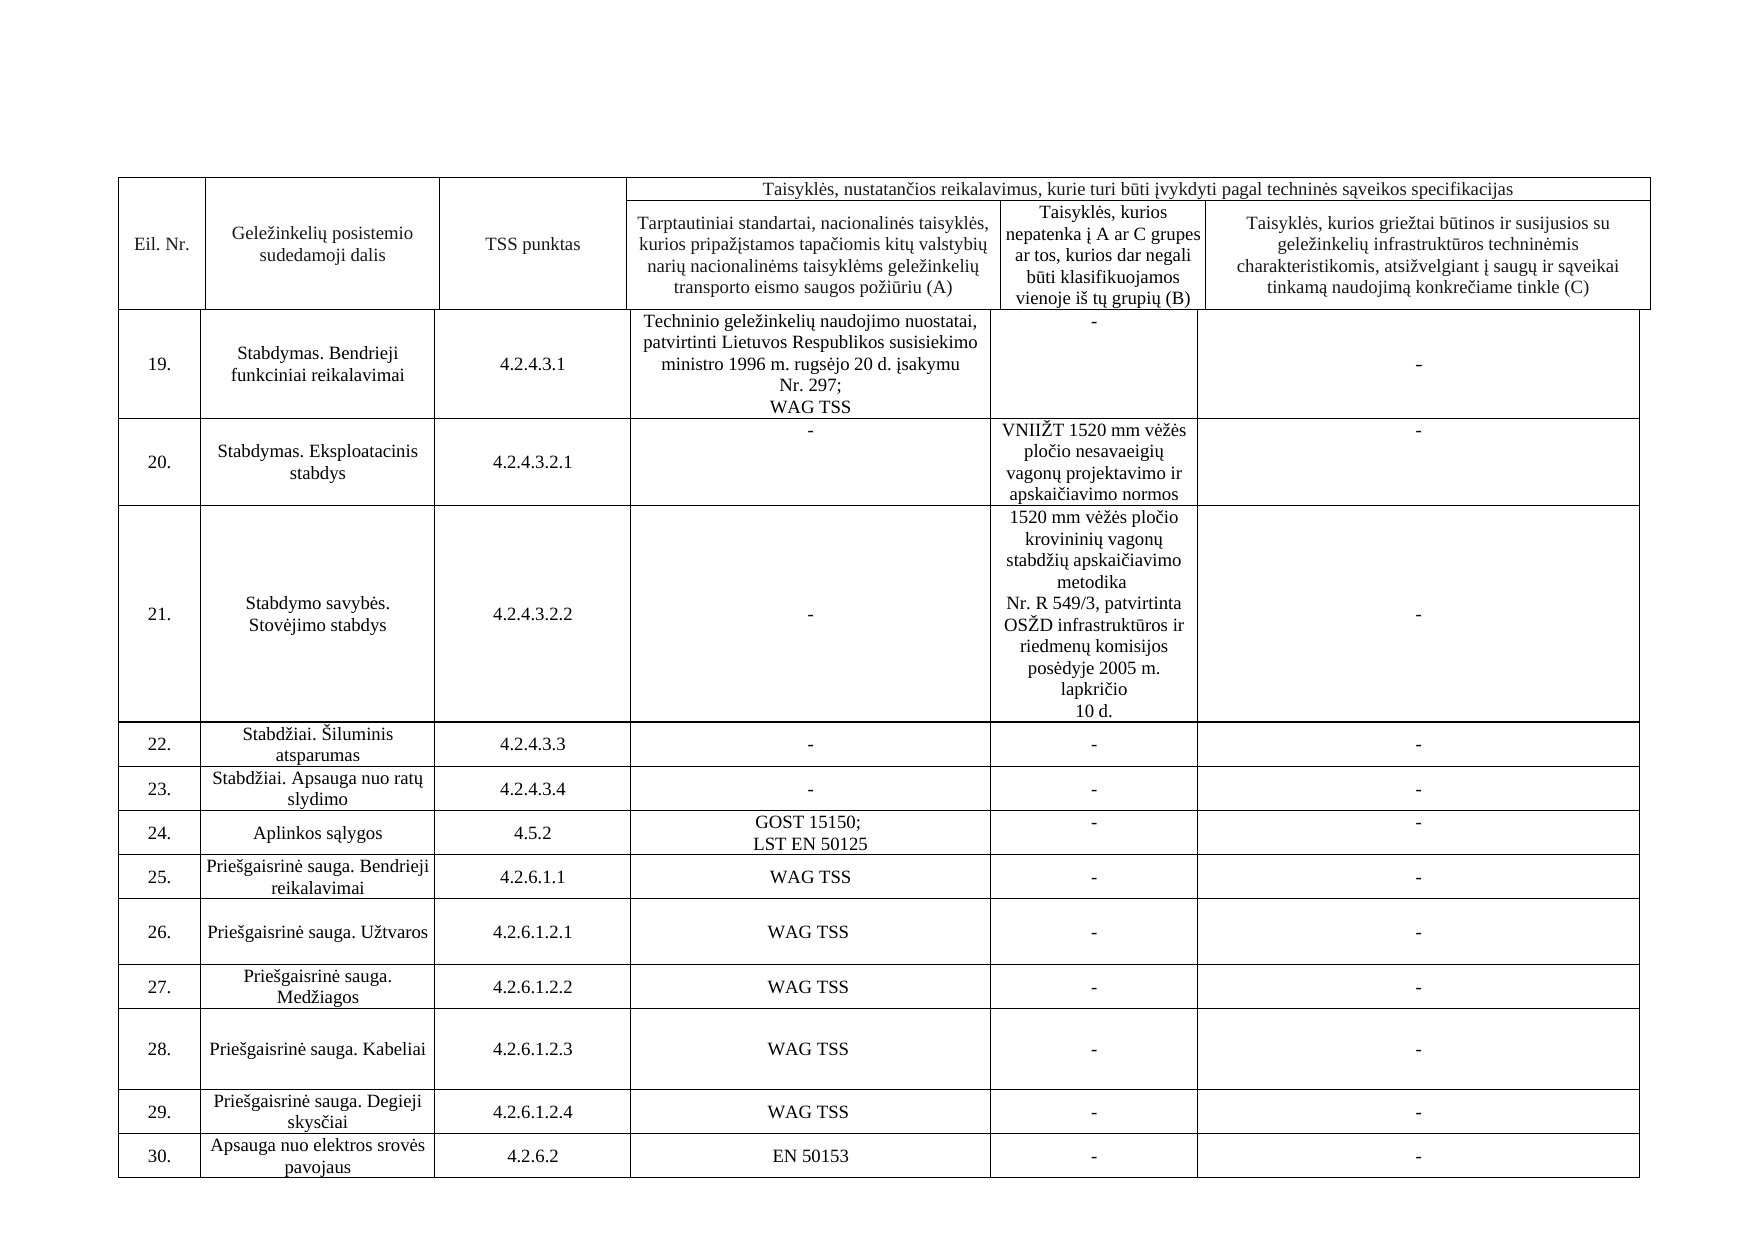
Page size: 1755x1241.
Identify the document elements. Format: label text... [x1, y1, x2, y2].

table_cell - [1198, 1009, 1639, 1089]
table_cell - [1198, 419, 1639, 505]
table_cell Stabdžiai. Apsauga nuo ratų slydimo [201, 767, 434, 810]
table_cell Tarptautiniai standartai, nacionalinės taisyklės, kurios pripažįstamos tapačiomis kitų valstybių narių nacionalinėms taisyklėms geležinkelių transporto eismo saugos požiūriu (A) [627, 201, 1000, 309]
table_cell - [1198, 506, 1639, 721]
table_cell Priešgaisrinė sauga. Kabeliai [201, 1009, 434, 1089]
table_cell Aplinkos sąlygos [201, 811, 434, 854]
table_cell Stabdymas. Eksploatacinis stabdys [201, 419, 434, 505]
table_cell Techninio geležinkelių naudojimo nuostatai, patvirtinti Lietuvos Respublikos susisiekimo ministro 1996 m. rugsėjo 20 d. įsakymu Nr. 297; WAG TSS [631, 310, 990, 417]
table_cell Taisyklės, kurios griežtai būtinos ir susijusios su geležinkelių infrastruktūros techninėmis charakteristikomis, atsižvelgiant į saugų ir sąveikai tinkamą naudojimą konkrečiame tinkle (C) [1206, 201, 1650, 309]
table_cell 22. [119, 723, 200, 766]
table_header Taisyklės, nustatančios reikalavimus, kurie turi būti įvykdyti pagal techninės sąveikos specifikacijas [627, 178, 1650, 200]
table_cell - [631, 419, 990, 505]
table_cell WAG TSS [631, 899, 990, 964]
table_cell 4.2.4.3.1 [435, 310, 630, 417]
table_header TSS punktas [440, 178, 626, 309]
table_cell GOST 15150; LST EN 50125 [631, 811, 990, 854]
table_cell 4.2.6.1.2.4 [435, 1090, 630, 1133]
table_cell [1640, 964, 1651, 1008]
table_cell [1651, 721, 1658, 766]
table_cell [1640, 810, 1651, 854]
table_cell Stabdymas. Bendrieji funkciniai reikalavimai [201, 310, 434, 417]
table_cell - [1198, 1134, 1639, 1177]
table_cell VNIIŽT 1520 mm vėžės pločio nesavaeigių vagonų projektavimo ir apskaičiavimo normos [991, 419, 1197, 505]
table_cell [1651, 200, 1658, 309]
table_cell - [1198, 1090, 1639, 1133]
table_cell - [1198, 899, 1639, 964]
table_cell Stabdžiai. Šiluminis atsparumas [201, 723, 434, 766]
table_cell WAG TSS [631, 965, 990, 1008]
table_cell 4.2.6.1.2.1 [435, 899, 630, 964]
table_cell - [631, 767, 990, 810]
table_cell WAG TSS [631, 855, 990, 898]
table_cell 4.2.6.1.2.2 [435, 965, 630, 1008]
table_cell - [991, 965, 1197, 1008]
table_cell [1651, 766, 1658, 810]
table_cell 4.5.2 [435, 811, 630, 854]
table_cell [1651, 309, 1658, 417]
table_cell 26. [119, 899, 200, 964]
table_cell 4.2.6.1.2.3 [435, 1009, 630, 1089]
table_cell 30. [119, 1134, 200, 1177]
table_cell [1651, 418, 1658, 505]
table_cell Taisyklės, kurios nepatenka į A ar C grupes ar tos, kurios dar negali būti klasifikuojamos vienoje iš tų grupių (B) [1001, 201, 1205, 309]
table_cell 28. [119, 1009, 200, 1089]
table_cell [1640, 1008, 1651, 1089]
table_cell 27. [119, 965, 200, 1008]
table_cell - [991, 1090, 1197, 1133]
table_cell 4.2.4.3.2.2 [435, 506, 630, 721]
table_cell 23. [119, 767, 200, 810]
table_cell [1640, 721, 1651, 766]
table_cell [1640, 505, 1651, 721]
table_cell 19. [119, 310, 200, 417]
table_cell 4.2.4.3.4 [435, 767, 630, 810]
table_cell - [991, 310, 1197, 417]
table_cell - [1198, 310, 1639, 417]
table_cell [1640, 854, 1651, 898]
table_cell [1640, 1089, 1651, 1133]
table_cell - [1198, 965, 1639, 1008]
table_cell - [991, 767, 1197, 810]
table_cell 1520 mm vėžės pločio krovininių vagonų stabdžių apskaičiavimo metodika Nr. R 549/3, patvirtinta OSŽD infrastruktūros ir riedmenų komisijos posėdyje 2005 m. lapkričio 10 d. [991, 506, 1197, 721]
table_cell - [991, 855, 1197, 898]
table_cell [1651, 1133, 1658, 1177]
table_cell Priešgaisrinė sauga. Degieji skysčiai [201, 1090, 434, 1133]
table_cell [1651, 1008, 1658, 1089]
table_cell WAG TSS [631, 1009, 990, 1089]
table_cell 21. [119, 506, 200, 721]
table_cell - [631, 723, 990, 766]
table_cell EN 50153 [631, 1134, 990, 1177]
table_cell - [991, 899, 1197, 964]
table_cell 20. [119, 419, 200, 505]
table_cell Priešgaisrinė sauga. Užtvaros [201, 899, 434, 964]
table_cell [1640, 898, 1651, 964]
table_cell - [1198, 767, 1639, 810]
table_cell [1651, 505, 1658, 721]
table_cell - [1198, 855, 1639, 898]
table_cell [1651, 898, 1658, 964]
table_cell - [991, 1009, 1197, 1089]
table_cell - [991, 723, 1197, 766]
table_cell Priešgaisrinė sauga. Medžiagos [201, 965, 434, 1008]
table_cell - [1198, 723, 1639, 766]
table_cell - [991, 1134, 1197, 1177]
table_header Eil. Nr. [119, 178, 205, 309]
table_cell 4.2.4.3.2.1 [435, 419, 630, 505]
table_header Geležinkelių posistemio sudedamoji dalis [206, 178, 439, 309]
table_cell - [631, 506, 990, 721]
table_cell 29. [119, 1090, 200, 1133]
table_header [1651, 177, 1658, 200]
table_cell - [991, 811, 1197, 854]
table_cell [1651, 854, 1658, 898]
table_cell 25. [119, 855, 200, 898]
table_cell Apsauga nuo elektros srovės pavojaus [201, 1134, 434, 1177]
table_cell 4.2.6.2 [435, 1134, 630, 1177]
table_cell - [1198, 811, 1639, 854]
table_cell WAG TSS [631, 1090, 990, 1133]
table_cell [1640, 418, 1651, 505]
table_cell Priešgaisrinė sauga. Bendrieji reikalavimai [201, 855, 434, 898]
table_cell 4.2.4.3.3 [435, 723, 630, 766]
table_cell 4.2.6.1.1 [435, 855, 630, 898]
table_cell [1651, 810, 1658, 854]
table_cell [1640, 766, 1651, 810]
table_cell [1640, 1133, 1651, 1177]
table_cell Stabdymo savybės. Stovėjimo stabdys [201, 506, 434, 721]
table_cell [1651, 1089, 1658, 1133]
table_cell 24. [119, 811, 200, 854]
table_cell [1640, 310, 1651, 417]
table_cell [1651, 964, 1658, 1008]
